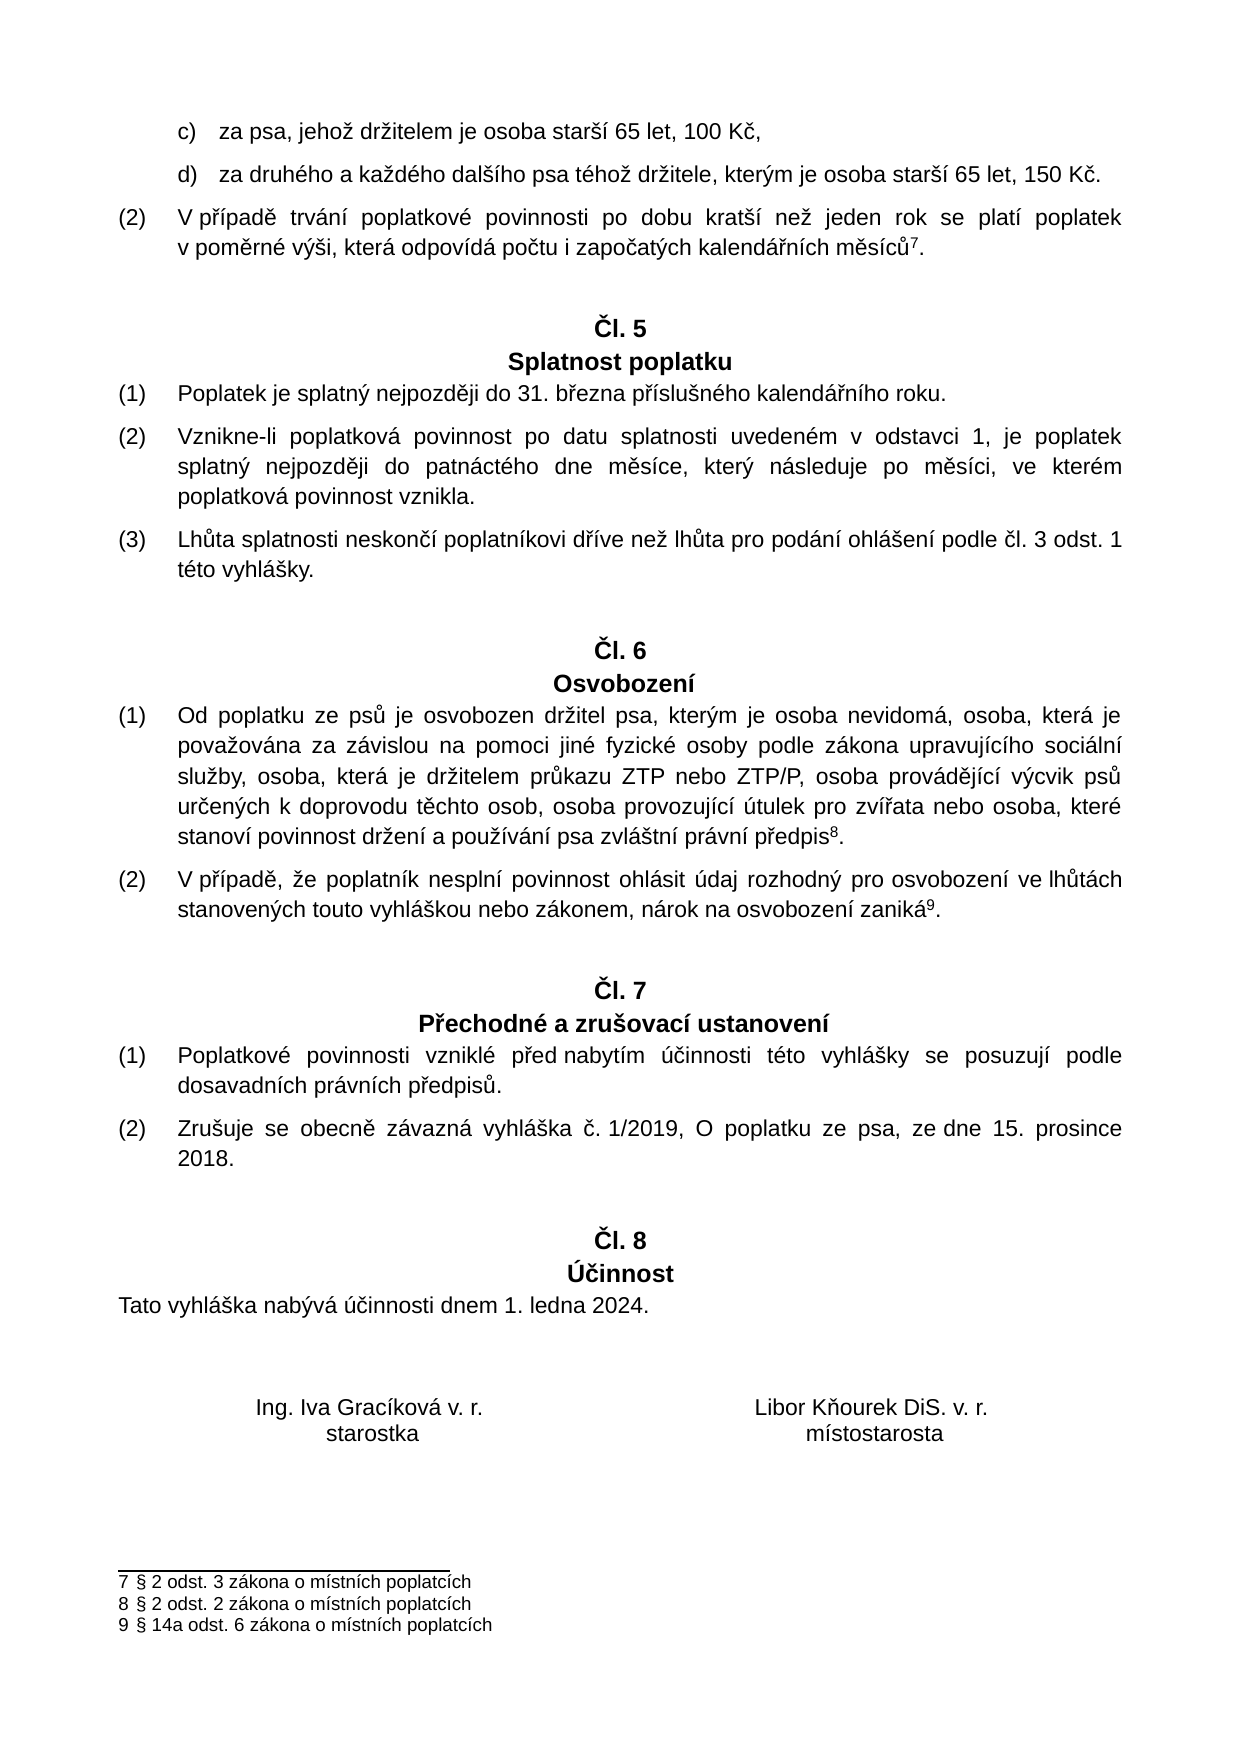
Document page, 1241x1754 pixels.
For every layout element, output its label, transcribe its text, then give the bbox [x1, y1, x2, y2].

list Poplatek je splatný nejpozději do 31. března příslušného kalendářního roku. [118, 380, 1122, 406]
subtitle Čl. 5 Splatnost poplatku [118, 314, 1122, 376]
text Tato vyhláška nabývá účinnosti dnem 1. ledna 2024. [118, 1292, 1122, 1318]
table_header Libor Kňourek DiS. v. r. místostarosta [620, 1334, 1122, 1452]
subtitle Čl. 6 Osvobození [118, 636, 1122, 698]
list § 14a odst. 6 zákona o místních poplatcích [118, 1614, 1122, 1635]
list za druhého a každého dalšího psa téhož držitele, kterým je osoba starší 65 let, 150 Kč. [177, 161, 1122, 187]
list za psa, jehož držitelem je osoba starší 65 let, 100 Kč, [177, 118, 1122, 144]
list V případě, že poplatník nesplní povinnost ohlásit údaj rozhodný pro osvobození ve lhůtách stanovených touto vyhláškou nebo zákonem, nárok na osvobození zaniká. [118, 866, 1122, 922]
list Od poplatku ze psů je osvobozen držitel psa, kterým je osoba nevidomá, osoba, která je považována za závislou na pomoci jiné fyzické osoby podle zákona upravujícího sociální služby, osoba, která je držitelem průkazu ZTP nebo ZTP/P, osoba provádějící výcvik psů určených k doprovodu těchto osob, osoba provozující útulek pro zvířata nebo osoba, které stanoví povinnost držení a používání psa zvláštní právní předpis. [118, 702, 1122, 849]
list Zrušuje se obecně závazná vyhláška č. 1/2019, O poplatku ze psa, ze dne 15. prosince 2018. [118, 1115, 1122, 1172]
list V případě trvání poplatkové povinnosti po dobu kratší než jeden rok se platí poplatek v poměrné výši, která odpovídá počtu i započatých kalendářních měsíců. [118, 203, 1122, 260]
list § 2 odst. 3 zákona o místních poplatcích [118, 1571, 1122, 1592]
list Poplatkové povinnosti vzniklé před nabytím účinnosti této vyhlášky se posuzují podle dosavadních právních předpisů. [118, 1042, 1122, 1099]
list Vznikne-li poplatková povinnost po datu splatnosti uvedeném v odstavci 1, je poplatek splatný nejpozději do patnáctého dne měsíce, který následuje po měsíci, ve kterém poplatková povinnost vznikla. [118, 423, 1122, 509]
list Lhůta splatnosti neskončí poplatníkovi dříve než lhůta pro podání ohlášení podle čl. 3 odst. 1 této vyhlášky. [118, 526, 1122, 582]
subtitle Čl. 7 Přechodné a zrušovací ustanovení [118, 976, 1122, 1038]
subtitle Čl. 8 Účinnost [118, 1226, 1122, 1287]
table_header Ing. Iva Gracíková v. r. starostka [118, 1334, 620, 1452]
list § 2 odst. 2 zákona o místních poplatcích [118, 1592, 1122, 1614]
